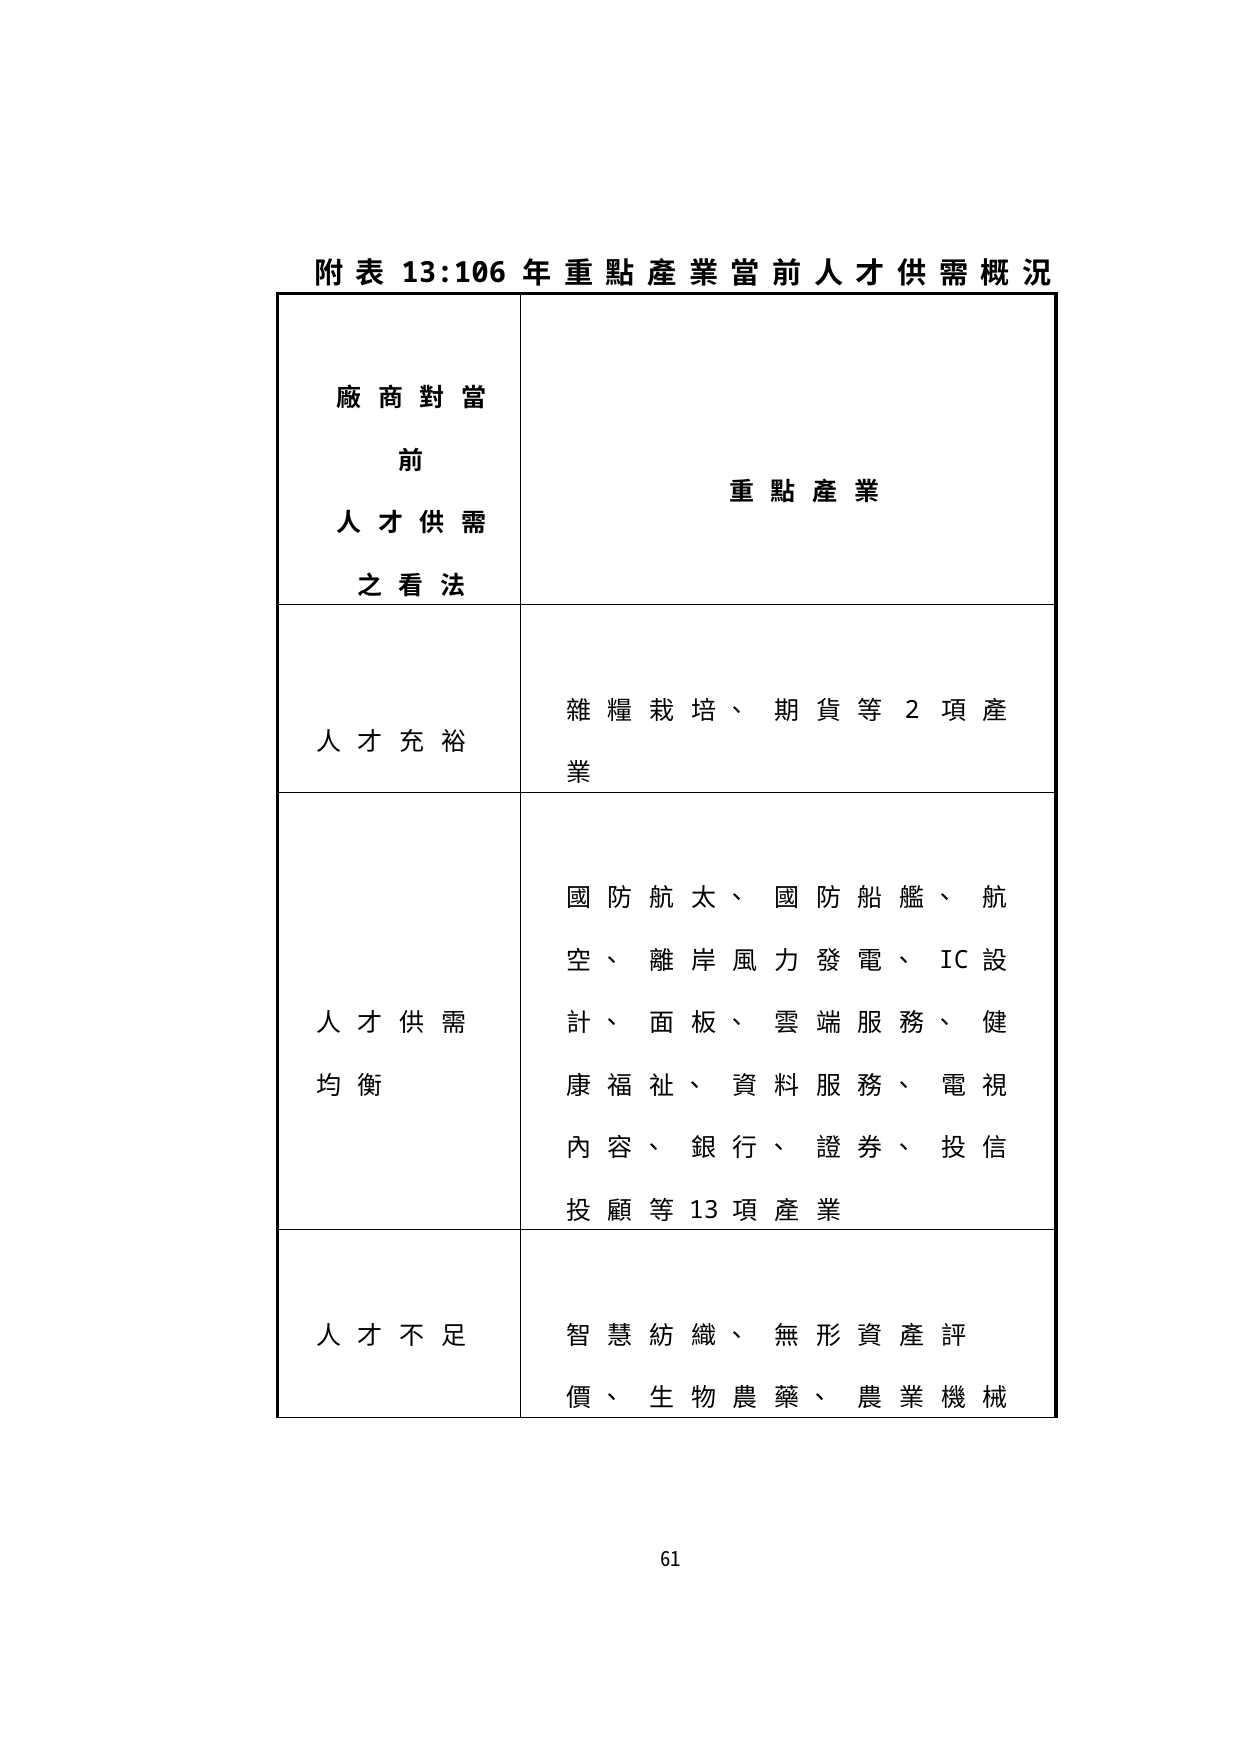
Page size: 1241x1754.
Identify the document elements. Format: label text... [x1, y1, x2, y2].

table_cell 人才供需均衡 [279, 793, 520, 1229]
table_cell 智慧紡織、無形資產評價、生物農藥、農業機械 [521, 1230, 1054, 1417]
table_cell 國防航太、國防船艦、航空、離岸風力發電、IC設計、面板、雲端服務、健康福祉、資料服務、電視內容、銀行、證券、投信投顧等13項產業 [521, 793, 1054, 1229]
text 附表13:106年重點產業當前人才供需概況 [271, 229, 1058, 292]
table_header 廠商對當前 人才供需之看法 [279, 295, 520, 604]
table_cell 人才不足 [279, 1230, 520, 1417]
table_cell 人才充裕 [279, 605, 520, 792]
table_header 重點產業 [521, 295, 1054, 604]
table_cell 雜糧栽培、期貨等2項產業 [521, 605, 1054, 792]
